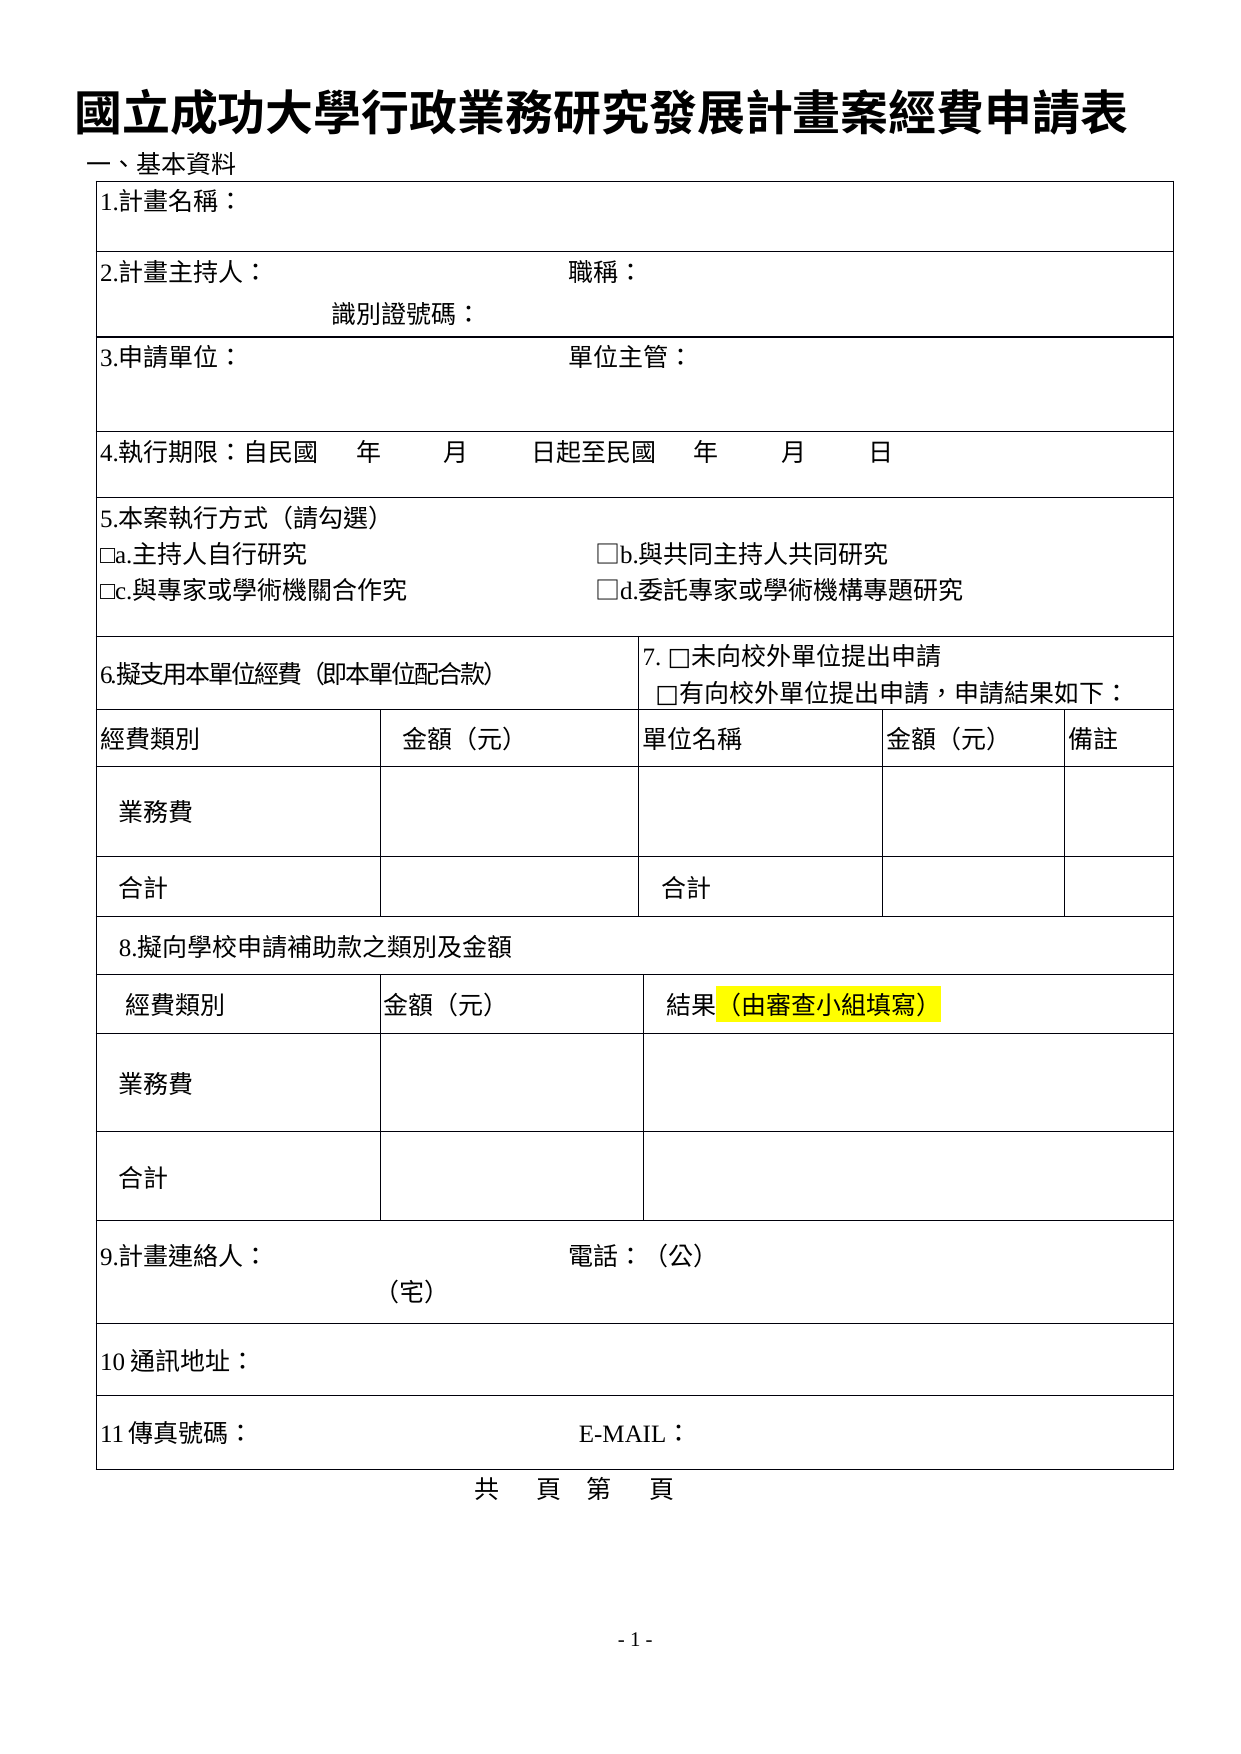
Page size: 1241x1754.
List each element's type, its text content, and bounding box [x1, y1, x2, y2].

subtitle 國立成功大學行政業務研究發展計畫案經費申請表 [74, 75, 1196, 144]
table_cell [381, 857, 638, 916]
table_cell [883, 767, 1064, 856]
table_cell 金額（元） [883, 710, 1064, 766]
table_cell 單位名稱 [639, 710, 882, 766]
table_cell [883, 857, 1064, 916]
table_cell 合計 [97, 857, 380, 916]
table_cell 結果（由審查小組填寫） [644, 975, 1173, 1033]
table_cell 11傳真號碼： E-MAIL： [97, 1396, 1173, 1468]
table_cell [639, 767, 882, 856]
table_cell [644, 1132, 1173, 1220]
table_header 1.計畫名稱： [97, 182, 1173, 251]
table_cell [1065, 857, 1173, 916]
table_cell [381, 1132, 643, 1220]
table_cell 金額（元） [381, 710, 638, 766]
text 一、基本資料 [74, 144, 1196, 181]
table_cell 業務費 [97, 767, 380, 856]
table_cell 金額（元） [381, 975, 643, 1033]
table_cell 經費類別 [97, 710, 380, 766]
text 共 頁 第 頁 [74, 1469, 1196, 1506]
table_cell 合計 [639, 857, 882, 916]
table_cell 經費類別 [97, 975, 380, 1033]
table_cell [381, 767, 638, 856]
table_cell 10通訊地址： [97, 1324, 1173, 1394]
table_cell [1065, 767, 1173, 856]
table_cell 合計 [97, 1132, 380, 1220]
table_cell 6.擬支用本單位經費（即本單位配合款） [97, 637, 638, 709]
table_cell 5.本案執行方式（請勾選） □a.主持人自行研究 □b.與共同主持人共同研究 □c.與專家或學術機關合作究 □d.委託專家或學術機構專題研究 [97, 498, 1173, 636]
table_cell 9.計畫連絡人： 電話：（公） （宅） [97, 1221, 1173, 1323]
table_cell 2.計畫主持人： 職稱： 識別證號碼： [97, 252, 1173, 336]
table_cell [644, 1034, 1173, 1131]
table_cell 8.擬向學校申請補助款之類別及金額 [97, 917, 1173, 974]
table_cell 3.申請單位： 單位主管： [97, 338, 1173, 431]
table_cell 7. □未向校外單位提出申請 □有向校外單位提出申請，申請結果如下： [639, 637, 1173, 709]
table_cell [381, 1034, 643, 1131]
table_cell 4.執行期限：自民國 年 月 日起至民國 年 月 日 [97, 432, 1173, 497]
table_cell 備註 [1065, 710, 1173, 766]
table_cell 業務費 [97, 1034, 380, 1131]
